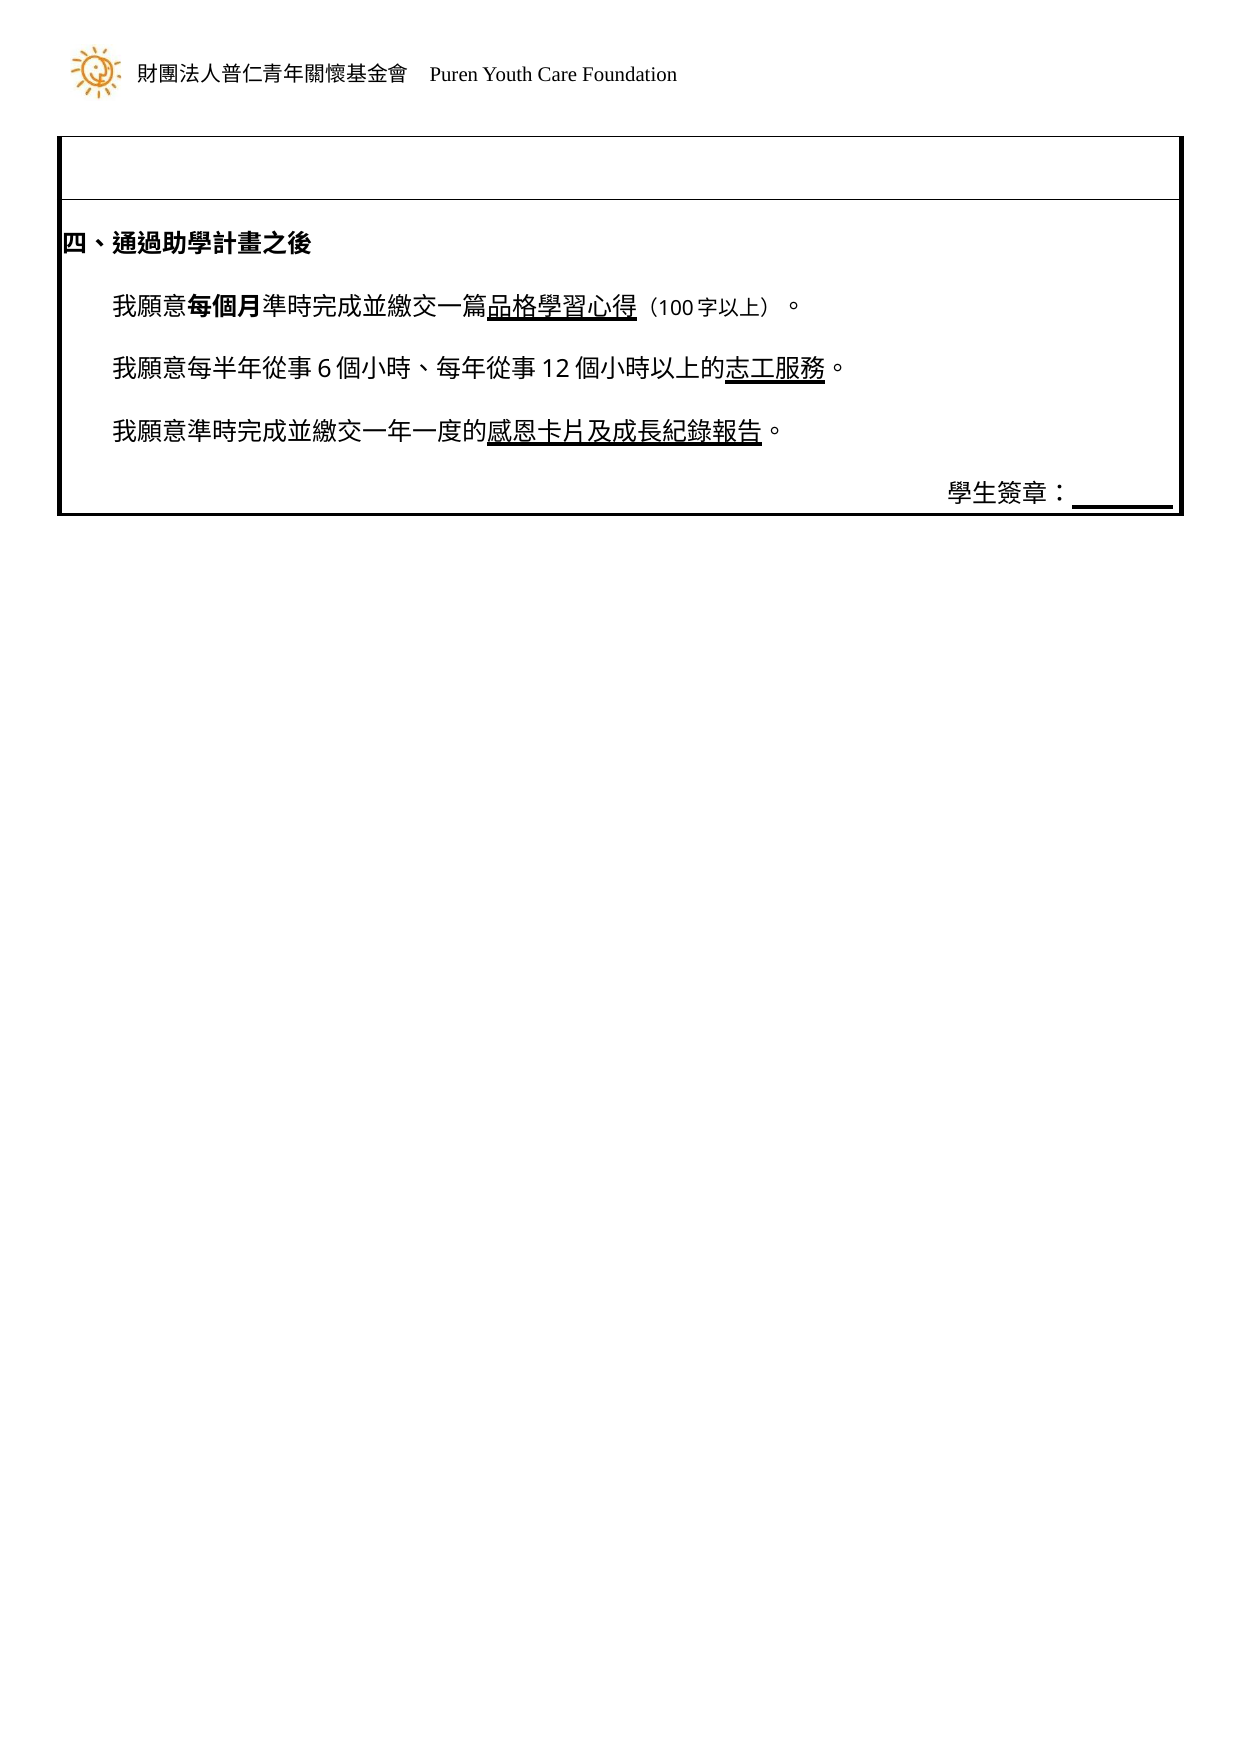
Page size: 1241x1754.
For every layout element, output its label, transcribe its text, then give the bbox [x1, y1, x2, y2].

table_cell 四、通過助學計畫之後 [62, 200, 1179, 263]
table_cell [62, 137, 1179, 199]
table_cell 我願意每半年從事6個小時、每年從事12個小時以上的志工服務。 [62, 325, 1179, 388]
table_cell 學生簽章： [62, 450, 1179, 513]
table_cell 我願意準時完成並繳交一年一度的感恩卡片及成長紀錄報告。 [62, 388, 1179, 450]
table_cell 我願意每個月準時完成並繳交一篇品格學習心得（100字以上）。 [62, 263, 1179, 325]
